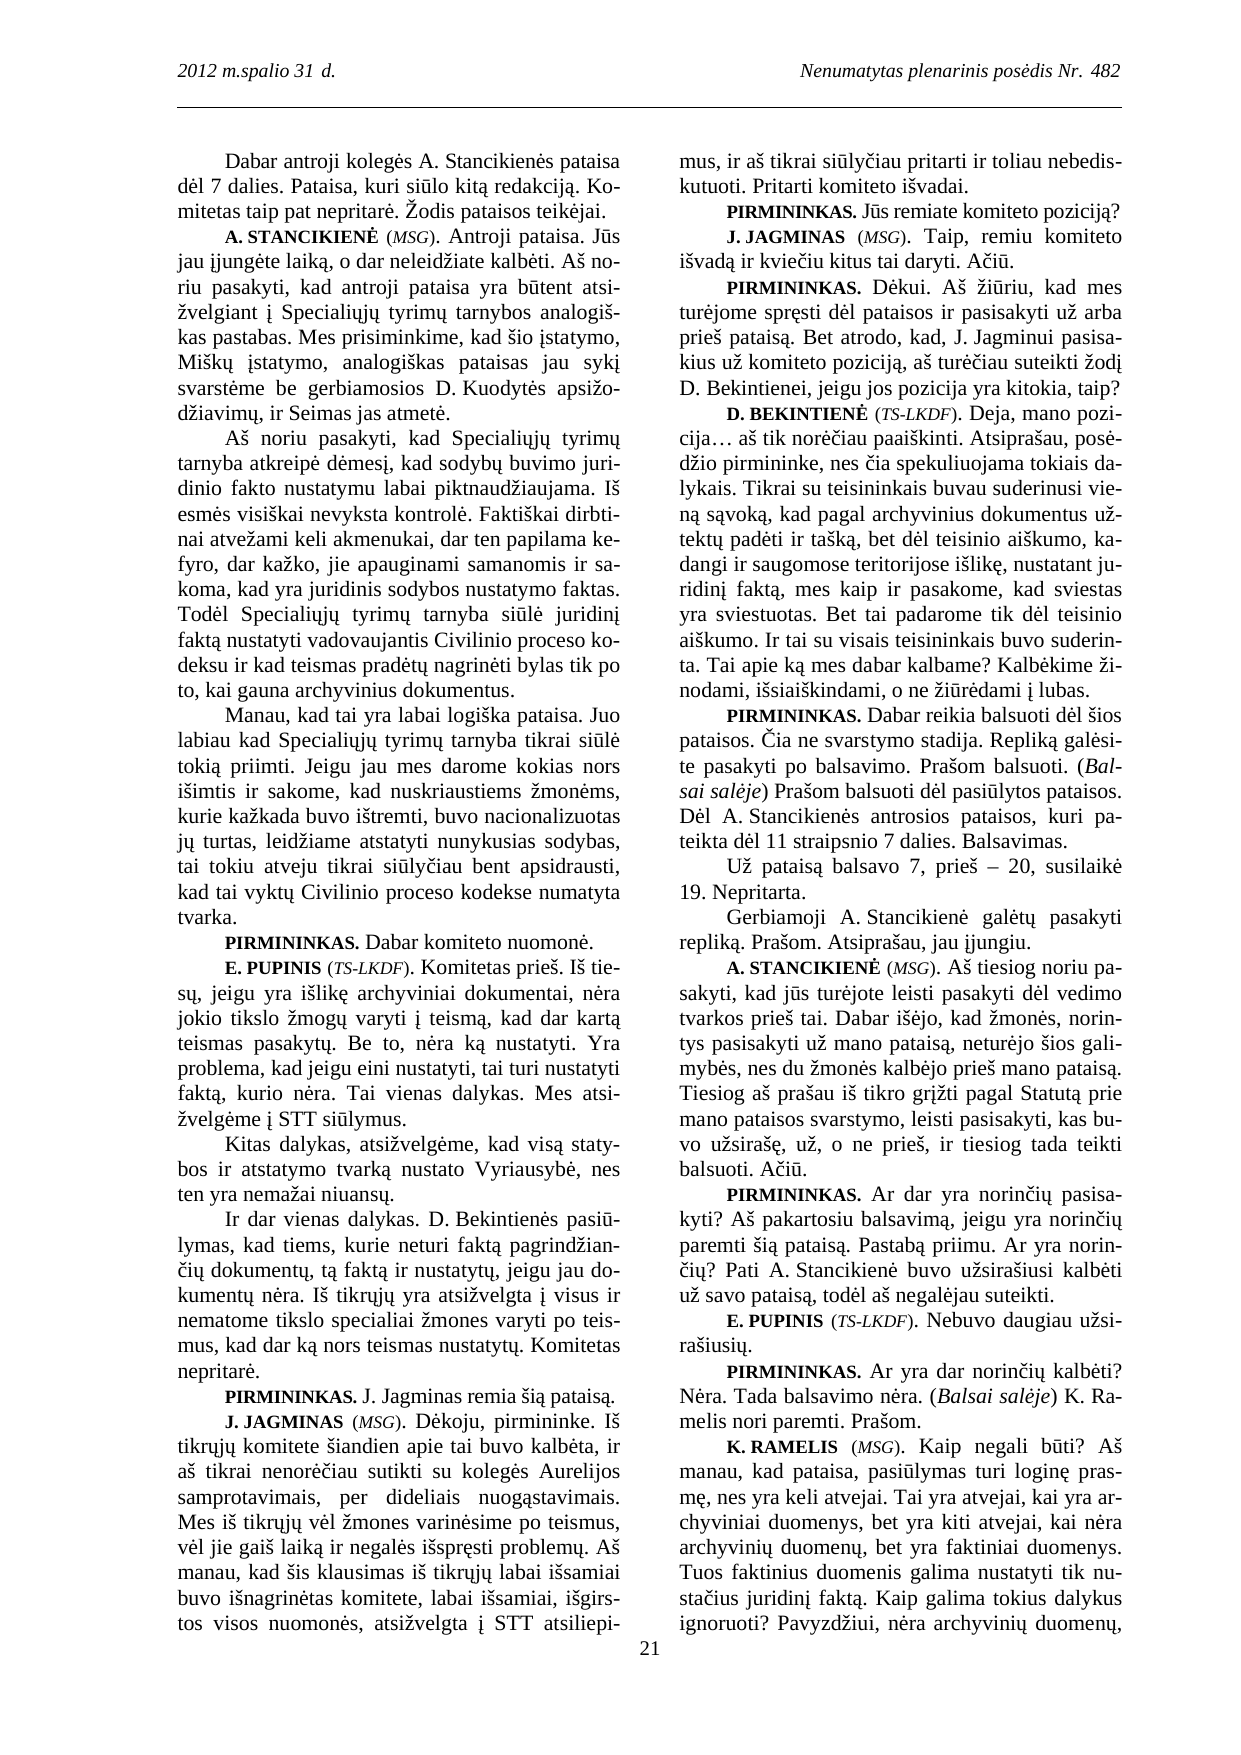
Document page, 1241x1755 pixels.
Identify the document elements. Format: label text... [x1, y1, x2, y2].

text Aš no­riu pa­sa­ky­ti, kad Spe­cia­lių­jų ty­ri­mų tar­ny­ba at­krei­pė dė­me­sį, kad so­dy­bų bu­vi­mo ju­ri­di­nio fak­to nu­sta­ty­mu la­bai pik­tnau­džiau­ja­ma. Iš es­mės vi­siš­kai ne­vyks­ta kon­tro­lė. Fak­tiš­kai dirb­ti­nai at­ve­ža­mi ke­li ak­me­nu­kai, dar ten pa­pi­la­ma ke­fy­ro, dar kaž­ko, jie ap­au­gi­na­mi sa­ma­no­mis ir sa­ko­ma, kad yra ju­ri­di­nis so­dy­bos nu­sta­ty­mo fak­tas. To­dėl Spe­cia­lių­jų ty­ri­mų tar­ny­ba siū­lė ju­ri­di­nį fak­tą nu­sta­ty­ti va­do­vau­jan­tis Ci­vi­li­nio pro­ce­so ko­dek­su ir kad teis­mas pra­dė­tų nag­ri­nė­ti by­las tik po to, kai gau­na ar­chy­vi­nius do­ku­men­tus. [177, 425, 620, 702]
text J. JAGMINAS (MSG). Taip, re­miu ko­mi­te­to iš­va­dą ir kvie­čiu ki­tus tai da­ry­ti. Ačiū. [679, 223, 1122, 274]
text Ir dar vie­nas da­ly­kas. D. Be­kin­tie­nės pa­siū­ly­mas, kad tiems, ku­rie ne­tu­ri fak­tą pa­grin­džian­čių do­ku­men­tų, tą fak­tą ir nu­sta­ty­tų, jei­gu jau do­ku­men­tų nė­ra. Iš tik­rų­jų yra at­si­žvelg­ta į vi­sus ir ne­ma­to­me tiks­lo spe­cia­liai žmo­nes va­ry­ti po teis­mus, kad dar ką nors teis­mas nu­sta­ty­tų. Ko­mi­te­tas ne­pri­ta­rė. [177, 1206, 620, 1383]
text PIRMININKAS. Da­bar ko­mi­te­to nuo­mo­nė. [177, 929, 620, 954]
text PIRMININKAS. J. Jag­mi­nas re­mia šią pa­tai­są. [177, 1383, 620, 1408]
text Ma­nau, kad tai yra la­bai lo­giš­ka pa­tai­sa. Juo la­biau kad Spe­cia­lių­jų ty­ri­mų tar­ny­ba tik­rai siū­lė to­kią pri­im­ti. Jei­gu jau mes da­ro­me ko­kias nors išim­tis ir sa­ko­me, kad nu­skriaus­tiems žmo­nėms, ku­rie kaž­ka­da bu­vo iš­trem­ti, bu­vo na­cio­na­li­zuo­tas jų tur­tas, lei­džia­me at­sta­ty­ti nu­ny­ku­sias so­dy­bas, tai to­kiu at­ve­ju tik­rai siū­ly­čiau bent ap­si­draus­ti, kad tai vyk­tų Ci­vi­li­nio pro­ce­so ko­dek­se nu­ma­ty­ta tvar­ka. [177, 702, 620, 929]
text E. PUPINIS (TS-LKDF). Ne­bu­vo dau­giau už­si­ra­šiu­sių. [679, 1307, 1122, 1358]
text mus, ir aš tik­rai siū­ly­čiau pri­tar­ti ir to­liau ne­be­dis­ku­tuo­ti. Pri­tar­ti ko­mi­te­to iš­va­dai. [679, 148, 1122, 198]
text Ger­bia­mo­ji A. Stan­ci­kie­nė ga­lė­tų pa­sa­ky­ti re­pli­ką. Pra­šom. At­si­pra­šau, jau įjun­giu. [679, 904, 1122, 954]
text Už pa­tai­są bal­sa­vo 7, prieš – 20, su­si­lai­kė 19. Ne­pri­tar­ta. [679, 853, 1122, 904]
text PIRMININKAS. Ar yra dar no­rin­čių kal­bė­ti? Nė­ra. Ta­da bal­sa­vi­mo nė­ra. (Bal­sai sa­lė­je) K. Ra­me­lis no­ri pa­rem­ti. Pra­šom. [679, 1358, 1122, 1433]
text D. BEKINTIENĖ (TS-LKDF). De­ja, ma­no po­zi­ci­ja… aš tik no­rė­čiau pa­aiš­kin­ti. At­si­pra­šau, po­sė­džio pir­mi­nin­ke, nes čia spe­ku­liuo­ja­ma to­kiais da­ly­kais. Tik­rai su tei­si­nin­kais bu­vau su­de­ri­nu­si vie­ną są­vo­ką, kad pa­gal ar­chy­vi­nius do­ku­men­tus už­tek­tų pa­dė­ti ir taš­ką, bet dėl tei­si­nio aiš­ku­mo, ka­dan­gi ir sau­go­mo­se te­ri­to­ri­jo­se iš­li­kę, nu­sta­tant ju­ri­di­nį fak­tą, mes kaip ir pa­sa­ko­me, kad svies­tas yra svies­tuo­tas. Bet tai pa­da­ro­me tik dėl tei­si­nio aiš­ku­mo. Ir tai su vi­sais tei­si­nin­kais bu­vo su­de­rin­ta. Tai apie ką mes da­bar kal­ba­me? Kal­bė­ki­me ži­no­da­mi, iš­si­aiš­kin­da­mi, o ne žiū­rė­da­mi į lu­bas. [679, 400, 1122, 702]
text J. JAGMINAS (MSG). Dė­ko­ju, pir­mi­nin­ke. Iš tik­rų­jų ko­mi­te­te šian­dien apie tai bu­vo kal­bė­ta, ir aš tik­rai ne­no­rė­čiau su­tik­ti su ko­le­gės Au­re­li­jos sam­pro­ta­vi­mais, per di­de­liais nuo­gąs­ta­vi­mais. Mes iš tik­rų­jų vėl žmo­nes va­ri­nė­si­me po teis­mus, vėl jie gaiš lai­ką ir ne­ga­lės iš­spręs­ti pro­ble­mų. Aš ma­nau, kad šis klau­si­mas iš tik­rų­jų la­bai iš­sa­miai bu­vo iš­nag­ri­nė­tas ko­mi­te­te, la­bai iš­sa­miai, iš­girs­tos vi­sos nuo­mo­nės, at­si­žvelg­ta į STT at­si­lie­pi­ [177, 1408, 620, 1635]
text K. RAMELIS (MSG). Kaip ne­ga­li bū­ti? Aš ma­nau, kad pa­tai­sa, pa­siū­ly­mas tu­ri lo­gi­nę pras­mę, nes yra ke­li at­ve­jai. Tai yra at­ve­jai, kai yra ar­chy­vi­niai duo­me­nys, bet yra ki­ti at­ve­jai, kai nė­ra ar­chy­vi­nių duo­me­nų, bet yra fak­ti­niai duo­me­nys. Tuos fak­ti­nius duo­me­nis ga­li­ma nu­sta­ty­ti tik nu­sta­čius ju­ri­di­nį fak­tą. Kaip ga­li­ma to­kius da­ly­kus ig­no­ruo­ti? Pa­vyz­džiui, nė­ra ar­chy­vi­nių duo­me­nų, [679, 1433, 1122, 1635]
text PIRMININKAS. Ar dar yra no­rin­čių pa­si­sa­ky­ti? Aš pa­kar­to­siu bal­sa­vi­mą, jei­gu yra no­rin­čių pa­rem­ti šią pa­tai­są. Pa­sta­bą pri­imu. Ar yra no­rin­čių? Pa­ti A. Stan­ci­kie­nė bu­vo už­si­ra­šiu­si kal­bė­ti už sa­vo pa­tai­są, to­dėl aš ne­ga­lė­jau su­teik­ti. [679, 1181, 1122, 1307]
text Da­bar ant­ro­ji ko­le­gės A. Stan­ci­kie­nės pa­tai­sa dėl 7 da­lies. Pa­tai­sa, ku­ri siū­lo ki­tą re­dak­ci­ją. Ko­mi­te­tas taip pat ne­pri­ta­rė. Žo­dis pa­tai­sos tei­kė­jai. [177, 148, 620, 223]
text A. STANCIKIENĖ (MSG). Ant­ro­ji pa­tai­sa. Jūs jau įjun­gė­te lai­ką, o dar ne­lei­džia­te kal­bė­ti. Aš no­riu pa­sa­ky­ti, kad ant­ro­ji pa­tai­sa yra bū­tent at­si­žvel­giant į Spe­cia­lių­jų ty­ri­mų tar­ny­bos ana­lo­giš­kas pa­sta­bas. Mes pri­si­min­ki­me, kad šio įsta­ty­mo, Miš­kų įsta­ty­mo, ana­lo­giš­kas pa­tai­sas jau sy­kį svar­s­tė­me be ger­bia­mo­sios D. Kuo­dy­tės ap­si­žo­džia­vi­mų, ir Sei­mas jas at­me­tė. [177, 223, 620, 425]
text E. PUPINIS (TS-LKDF). Ko­mi­te­tas prieš. Iš tie­sų, jei­gu yra iš­li­kę ar­chy­vi­niai do­ku­men­tai, nė­ra jo­kio tiks­lo žmo­gų va­ry­ti į teis­mą, kad dar kar­tą teis­mas pa­sa­ky­tų. Be to, nė­ra ką nu­sta­ty­ti. Yra pro­ble­ma, kad jei­gu ei­ni nu­sta­ty­ti, tai tu­ri nu­sta­ty­ti fak­tą, ku­rio nė­ra. Tai vie­nas da­ly­kas. Mes at­si­žvel­gė­me į STT siū­ly­mus. [177, 954, 620, 1131]
text PIRMININKAS. Da­bar rei­kia bal­suo­ti dėl šios pa­tai­sos. Čia ne svars­ty­mo sta­di­ja. Re­pli­ką ga­lė­si­te pa­sa­ky­ti po bal­sa­vi­mo. Pra­šom bal­suo­ti. (Bal­sai sa­lė­je) Pra­šom bal­suo­ti dėl pa­siū­ly­tos pa­tai­sos. Dėl A. Stan­ci­kie­nės ant­ro­sios pa­tai­sos, ku­ri pa­teik­ta dėl 11 straips­nio 7 da­lies. Bal­sa­vi­mas. [679, 702, 1122, 853]
text PIRMININKAS. Jūs re­mia­te ko­mi­te­to po­zi­ci­ją? [679, 198, 1122, 223]
text PIRMININKAS. Dė­kui. Aš žiū­riu, kad mes tu­rė­jo­me spręs­ti dėl pa­tai­sos ir pa­si­sa­ky­ti už ar­ba prieš pa­tai­są. Bet at­ro­do, kad, J. Jag­mi­nui pa­si­sa­kius už ko­mi­te­to po­zi­ci­ją, aš tu­rė­čiau su­teik­ti žo­dį D. Be­kin­tie­nei, jei­gu jos po­zi­ci­ja yra ki­to­kia, taip? [679, 274, 1122, 400]
text A. STANCIKIENĖ (MSG). Aš tie­siog no­riu pa­sa­ky­ti, kad jūs tu­rė­jo­te leis­ti pa­sa­ky­ti dėl ve­di­mo tvar­kos prieš tai. Da­bar iš­ėjo, kad žmo­nės, no­rin­tys pa­si­sa­ky­ti už ma­no pa­tai­są, ne­tu­rė­jo šios ga­li­my­bės, nes du žmo­nės kal­bė­jo prieš ma­no pa­tai­są. Tie­siog aš pra­šau iš tik­ro grįž­ti pa­gal Sta­tu­tą prie ma­no pa­tai­sos svars­ty­mo, leis­ti pa­si­sa­ky­ti, kas bu­vo už­si­ra­šę, už, o ne prieš, ir tie­siog ta­da teik­ti bal­suo­ti. Ačiū. [679, 954, 1122, 1181]
text Ki­tas da­ly­kas, at­si­žvel­gė­me, kad vi­są sta­ty­bos ir at­sta­ty­mo tvar­ką nu­sta­to Vy­riau­sy­bė, nes ten yra ne­ma­žai niu­an­sų. [177, 1131, 620, 1206]
